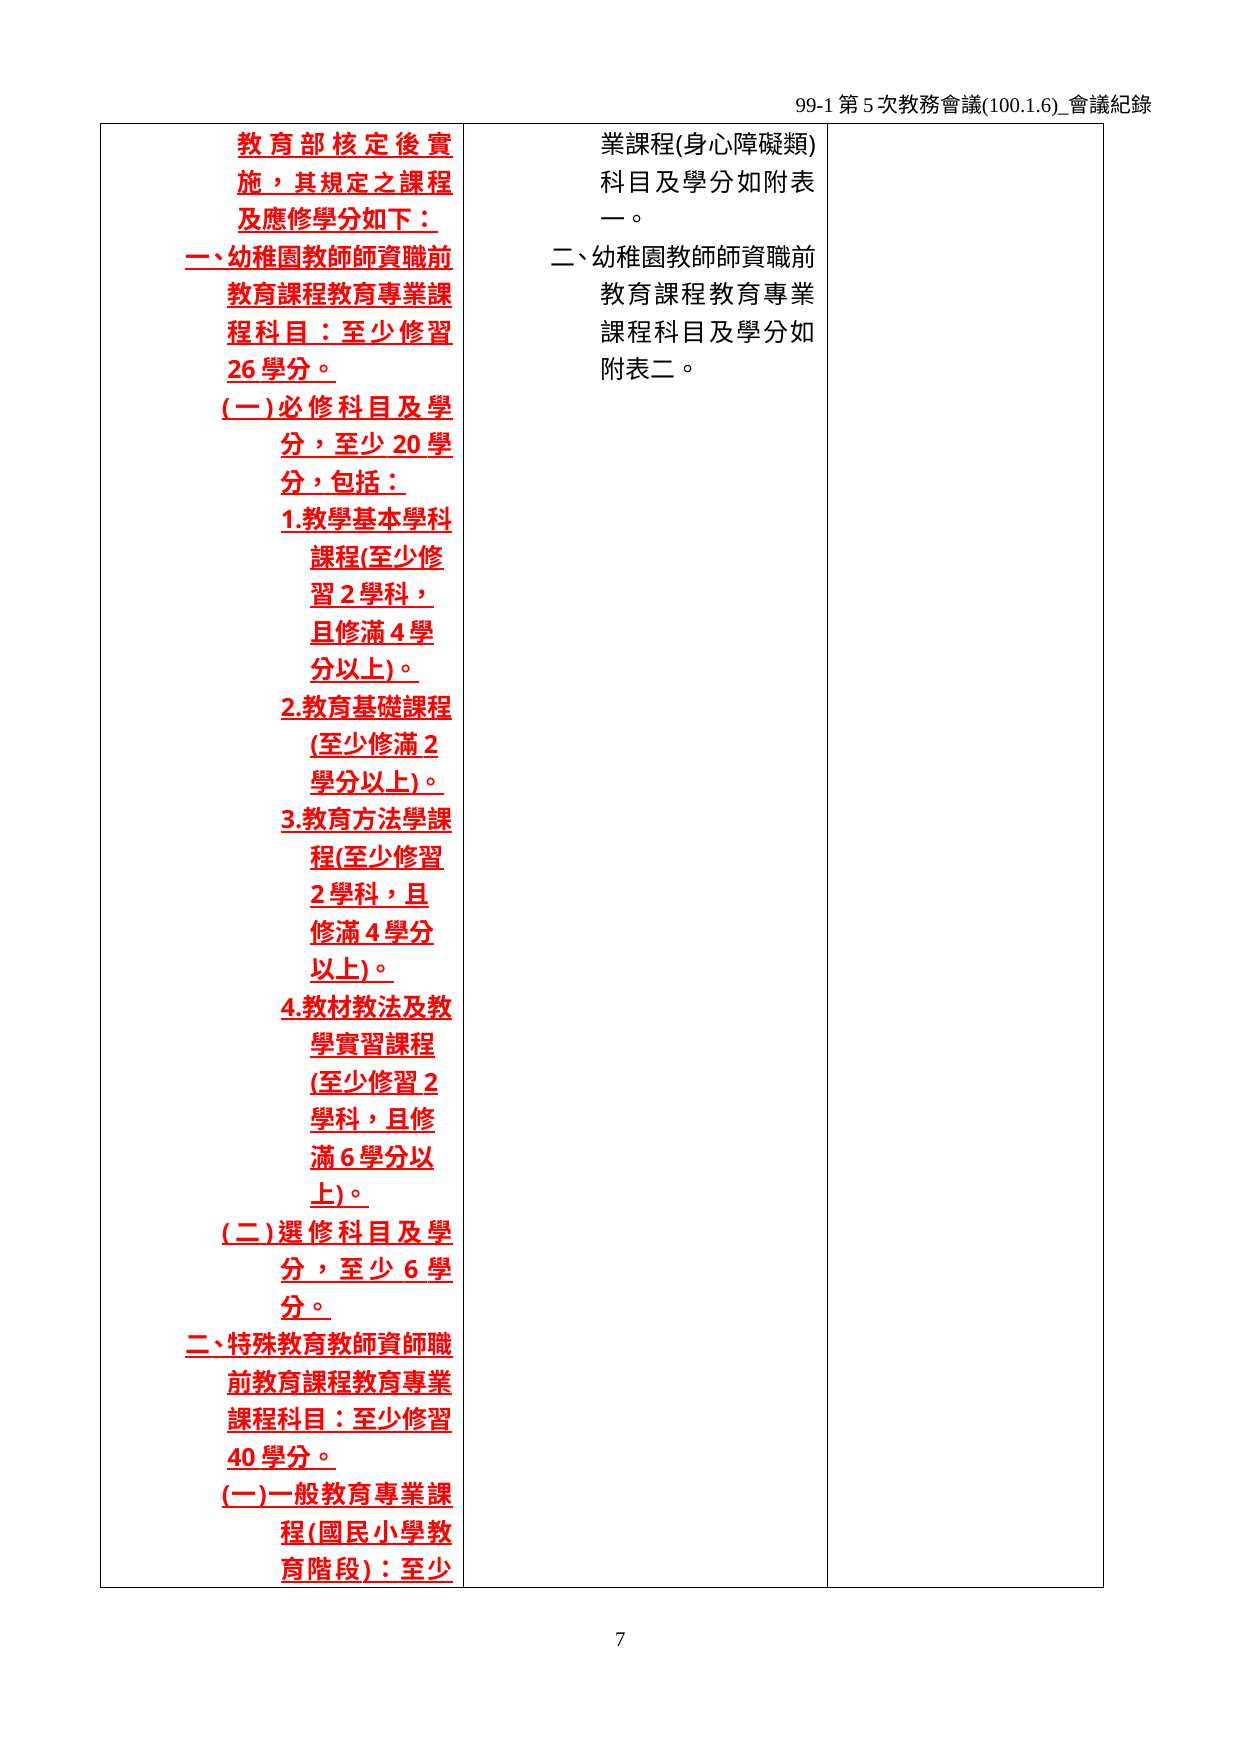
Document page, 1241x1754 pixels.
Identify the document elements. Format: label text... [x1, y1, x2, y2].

table_cell 教育部核定後實施，其規定之課程及應修學分如下： 一、幼稚園教師師資職前教育課程教育專業課程科目：至少修習26學分。 (一)必修科目及學分，至少20學分，包括： 1.教學基本學科課程(至少修習2學科，且修滿4學分以上)。 2.教育基礎課程(至少修滿2學分以上)。 3.教育方法學課程(至少修習2學科，且修滿4學分以上)。 4.教材教法及教學實習課程(至少修習2學科，且修滿6學分以上)。 (二)選修科目及學分，至少6學分。 二、特殊教育教師資師職前教育課程教育專業課程科目：至少修習40學分。 (一)一般教育專業課程(國民小學教育階段)：至少 [101, 124, 463, 1587]
table_cell [828, 124, 1103, 1587]
table_cell 業課程(身心障礙類)科目及學分如附表一。 二、幼稚園教師師資職前教育課程教育專業課程科目及學分如附表二。 [464, 124, 827, 1587]
